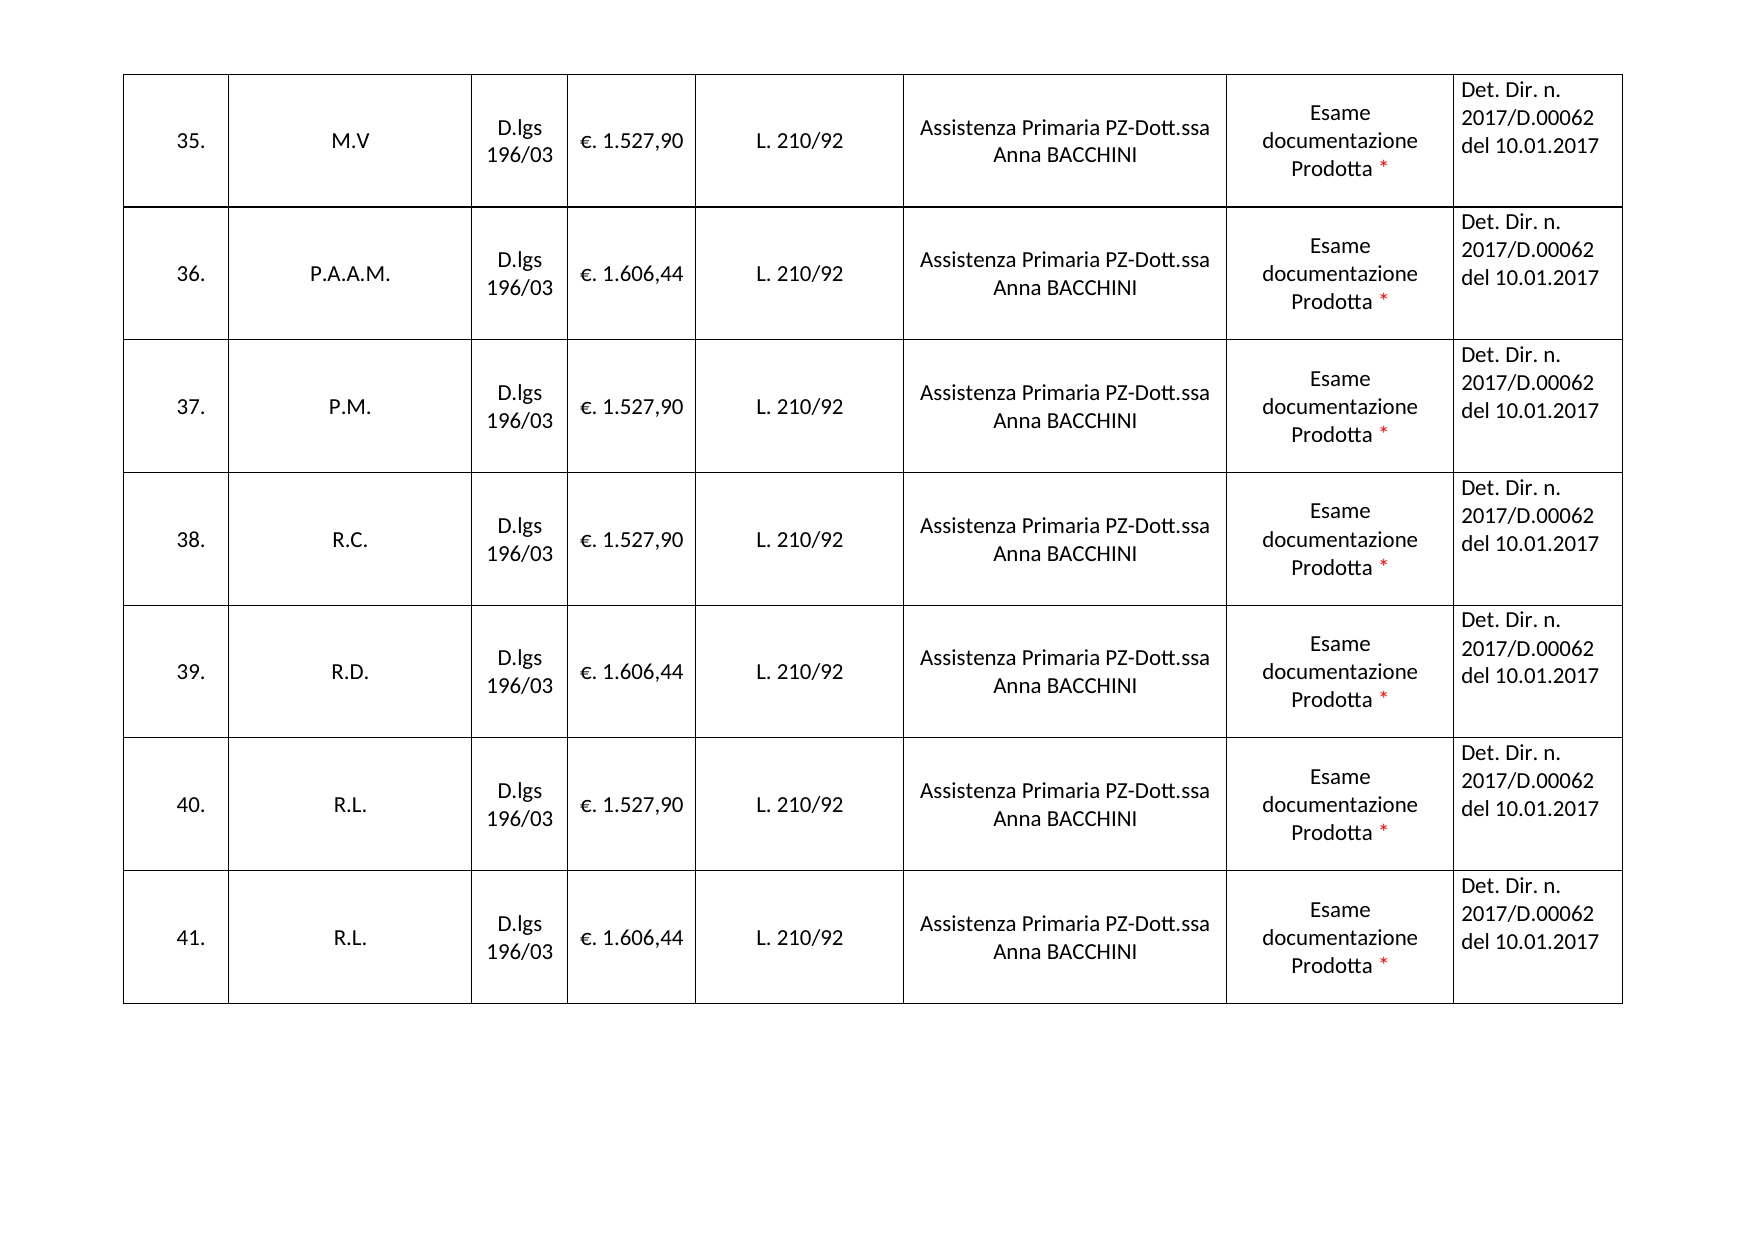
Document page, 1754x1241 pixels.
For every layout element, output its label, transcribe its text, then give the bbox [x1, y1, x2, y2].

table_cell R.D. [229, 606, 471, 737]
table_cell [124, 473, 228, 604]
table_cell L. 210/92 [696, 340, 903, 472]
table_cell Esame documentazione Prodotta * [1227, 871, 1453, 1003]
table_cell R.C. [229, 473, 471, 604]
table_cell €. 1.527,90 [568, 738, 695, 870]
table_cell L. 210/92 [696, 75, 903, 206]
table_cell Det. Dir. n. 2017/D.00062 del 10.01.2017 [1454, 871, 1622, 1003]
table_cell M.V [229, 75, 471, 206]
table_cell Esame documentazione Prodotta * [1227, 473, 1453, 604]
table_cell Assistenza Primaria PZ-Dott.ssa Anna BACCHINI [904, 473, 1226, 604]
table_cell D.lgs 196/03 [472, 871, 567, 1003]
table_cell L. 210/92 [696, 738, 903, 870]
table_cell D.lgs 196/03 [472, 738, 567, 870]
table_cell [124, 75, 228, 206]
table_cell [124, 208, 228, 339]
table_cell L. 210/92 [696, 871, 903, 1003]
table_cell D.lgs 196/03 [472, 340, 567, 472]
table_cell Esame documentazione Prodotta * [1227, 75, 1453, 206]
table_cell Assistenza Primaria PZ-Dott.ssa Anna BACCHINI [904, 738, 1226, 870]
table_cell Esame documentazione Prodotta * [1227, 208, 1453, 339]
table_cell €. 1.527,90 [568, 75, 695, 206]
table_cell Esame documentazione Prodotta * [1227, 340, 1453, 472]
table_cell Det. Dir. n. 2017/D.00062 del 10.01.2017 [1454, 75, 1622, 206]
table_cell R.L. [229, 738, 471, 870]
table_cell €. 1.606,44 [568, 871, 695, 1003]
table_cell D.lgs 196/03 [472, 606, 567, 737]
table_cell D.lgs 196/03 [472, 75, 567, 206]
table_cell D.lgs 196/03 [472, 208, 567, 339]
table_cell €. 1.606,44 [568, 606, 695, 737]
table_cell [124, 340, 228, 472]
table_cell Esame documentazione Prodotta * [1227, 606, 1453, 737]
table_cell [124, 606, 228, 737]
table_cell L. 210/92 [696, 208, 903, 339]
table_cell €. 1.527,90 [568, 473, 695, 604]
table_cell Assistenza Primaria PZ-Dott.ssa Anna BACCHINI [904, 208, 1226, 339]
table_cell Det. Dir. n. 2017/D.00062 del 10.01.2017 [1454, 208, 1622, 339]
table_cell Assistenza Primaria PZ-Dott.ssa Anna BACCHINI [904, 606, 1226, 737]
table_cell L. 210/92 [696, 606, 903, 737]
table_cell P.M. [229, 340, 471, 472]
table_cell €. 1.527,90 [568, 340, 695, 472]
table_cell [124, 871, 228, 1003]
table_cell Assistenza Primaria PZ-Dott.ssa Anna BACCHINI [904, 340, 1226, 472]
table_cell Det. Dir. n. 2017/D.00062 del 10.01.2017 [1454, 340, 1622, 472]
table_cell Det. Dir. n. 2017/D.00062 del 10.01.2017 [1454, 606, 1622, 737]
table_cell Det. Dir. n. 2017/D.00062 del 10.01.2017 [1454, 473, 1622, 604]
table_cell Assistenza Primaria PZ-Dott.ssa Anna BACCHINI [904, 75, 1226, 206]
table_cell Esame documentazione Prodotta * [1227, 738, 1453, 870]
table_cell [124, 738, 228, 870]
table_cell L. 210/92 [696, 473, 903, 604]
table_cell Det. Dir. n. 2017/D.00062 del 10.01.2017 [1454, 738, 1622, 870]
table_cell D.lgs 196/03 [472, 473, 567, 604]
table_cell P.A.A.M. [229, 208, 471, 339]
table_cell €. 1.606,44 [568, 208, 695, 339]
table_cell R.L. [229, 871, 471, 1003]
table_cell Assistenza Primaria PZ-Dott.ssa Anna BACCHINI [904, 871, 1226, 1003]
